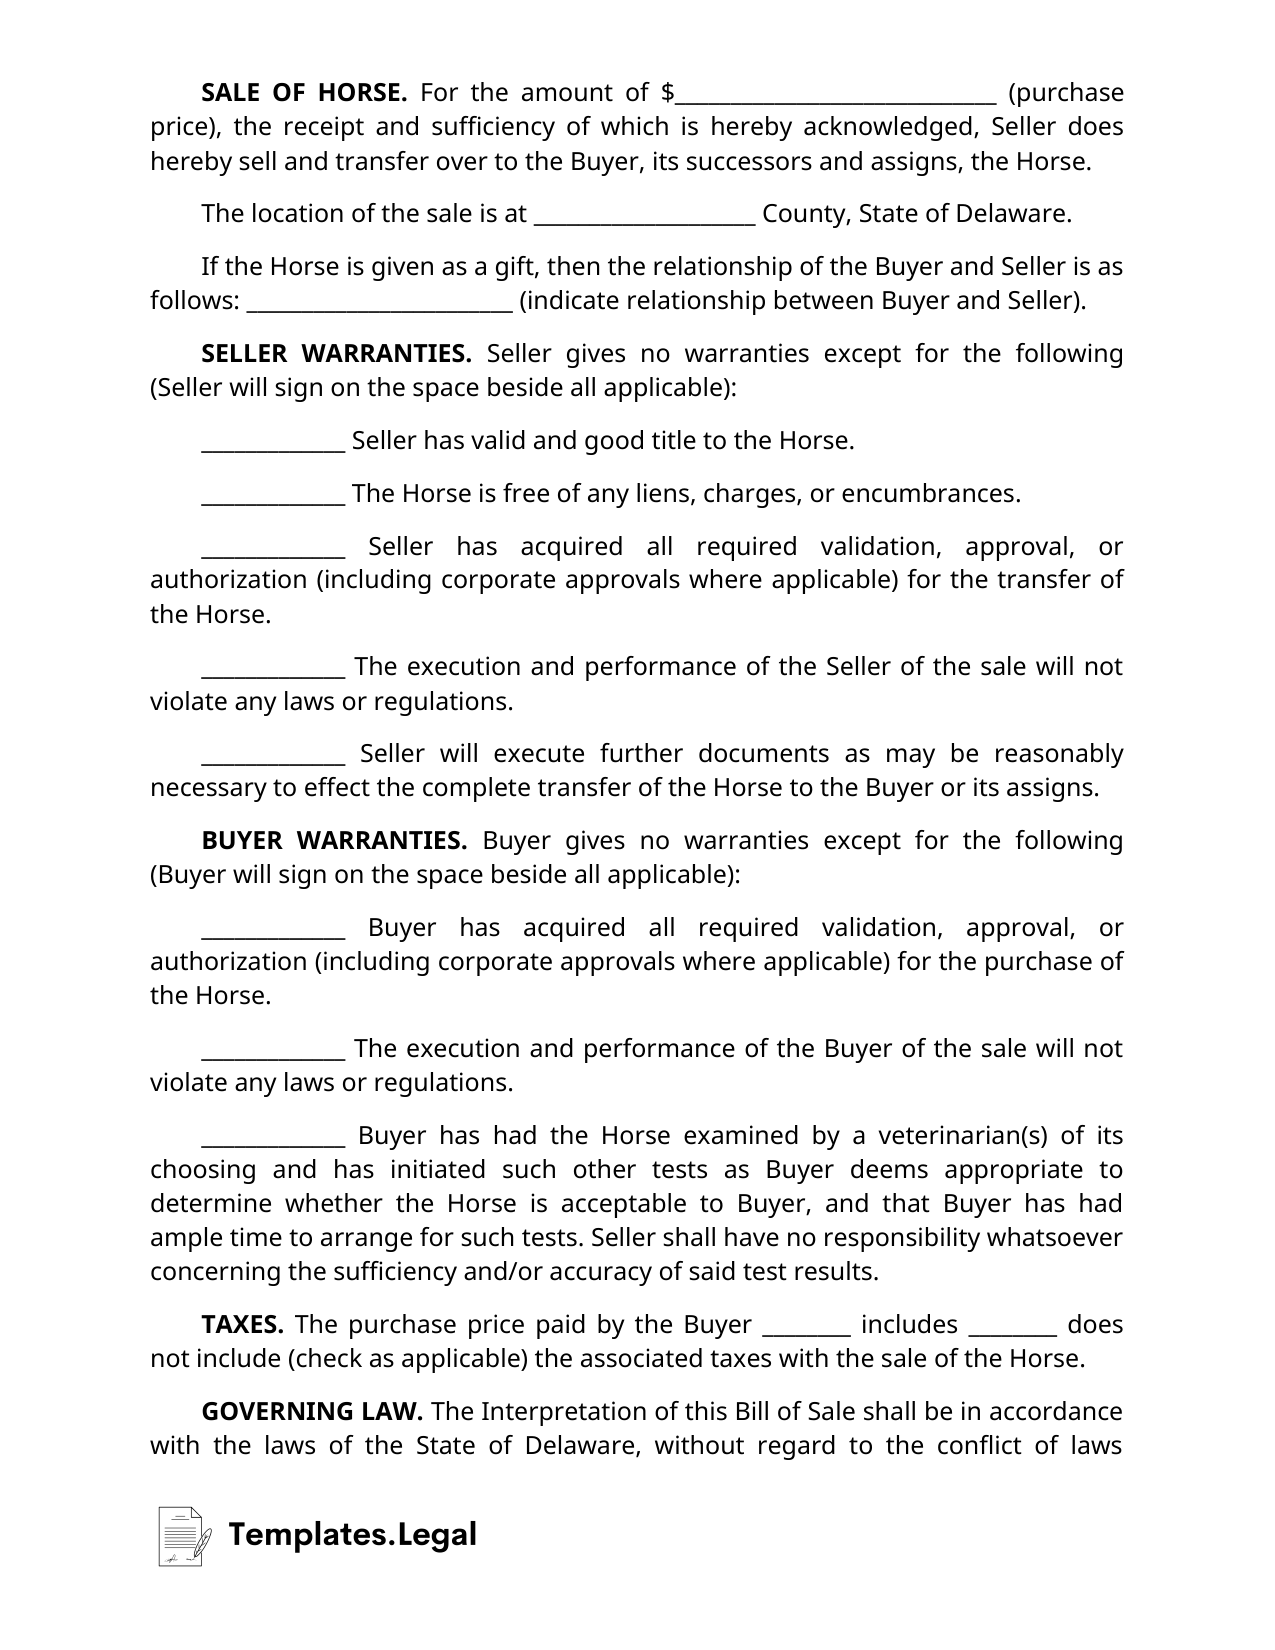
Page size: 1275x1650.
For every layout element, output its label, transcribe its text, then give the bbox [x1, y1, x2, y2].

text _____________ Seller has acquired all required validation, approval, or authorization (including corporate approvals where applicable) for the transfer of the Horse. [150, 528, 1125, 630]
text _____________ The execution and performance of the Buyer of the sale will not violate any laws or regulations. [150, 1031, 1125, 1099]
text SELLER WARRANTIES. Seller gives no warranties except for the following (Seller will sign on the space beside all applicable): [150, 336, 1125, 404]
text BUYER WARRANTIES. Buyer gives no warranties except for the following (Buyer will sign on the space beside all applicable): [150, 823, 1125, 891]
text TAXES. The purchase price paid by the Buyer ________ includes ________ does not include (check as applicable) the associated taxes with the sale of the Horse. [150, 1307, 1125, 1375]
text _____________ Seller has valid and good title to the Horse. [150, 422, 1125, 457]
text SALE OF HORSE. For the amount of $_____________________________ (purchase price), the receipt and sufficiency of which is hereby acknowledged, Seller does hereby sell and transfer over to the Buyer, its successors and assigns, the Horse. [150, 75, 1125, 177]
text GOVERNING LAW. The Interpretation of this Bill of Sale shall be in accordance with the laws of the State of Delaware, without regard to the conflict of laws [150, 1393, 1125, 1462]
text _____________ The Horse is free of any liens, charges, or encumbrances. [150, 475, 1125, 509]
text The location of the sale is at ____________________ County, State of Delaware. [150, 196, 1125, 230]
text If the Horse is given as a gift, then the relationship of the Buyer and Seller is as follows: ________________________ (indicate relationship between Buyer and Seller). [150, 249, 1125, 317]
text _____________ The execution and performance of the Seller of the sale will not violate any laws or regulations. [150, 649, 1125, 717]
text _____________ Seller will execute further documents as may be reasonably necessary to effect the complete transfer of the Horse to the Buyer or its assigns. [150, 736, 1125, 804]
text _____________ Buyer has acquired all required validation, approval, or authorization (including corporate approvals where applicable) for the purchase of the Horse. [150, 910, 1125, 1012]
text _____________ Buyer has had the Horse examined by a veterinarian(s) of its choosing and has initiated such other tests as Buyer deems appropriate to determine whether the Horse is acceptable to Buyer, and that Buyer has had ample time to arrange for such tests. Seller shall have no responsibility whatsoever concerning the sufficiency and/or accuracy of said test results. [150, 1117, 1125, 1288]
